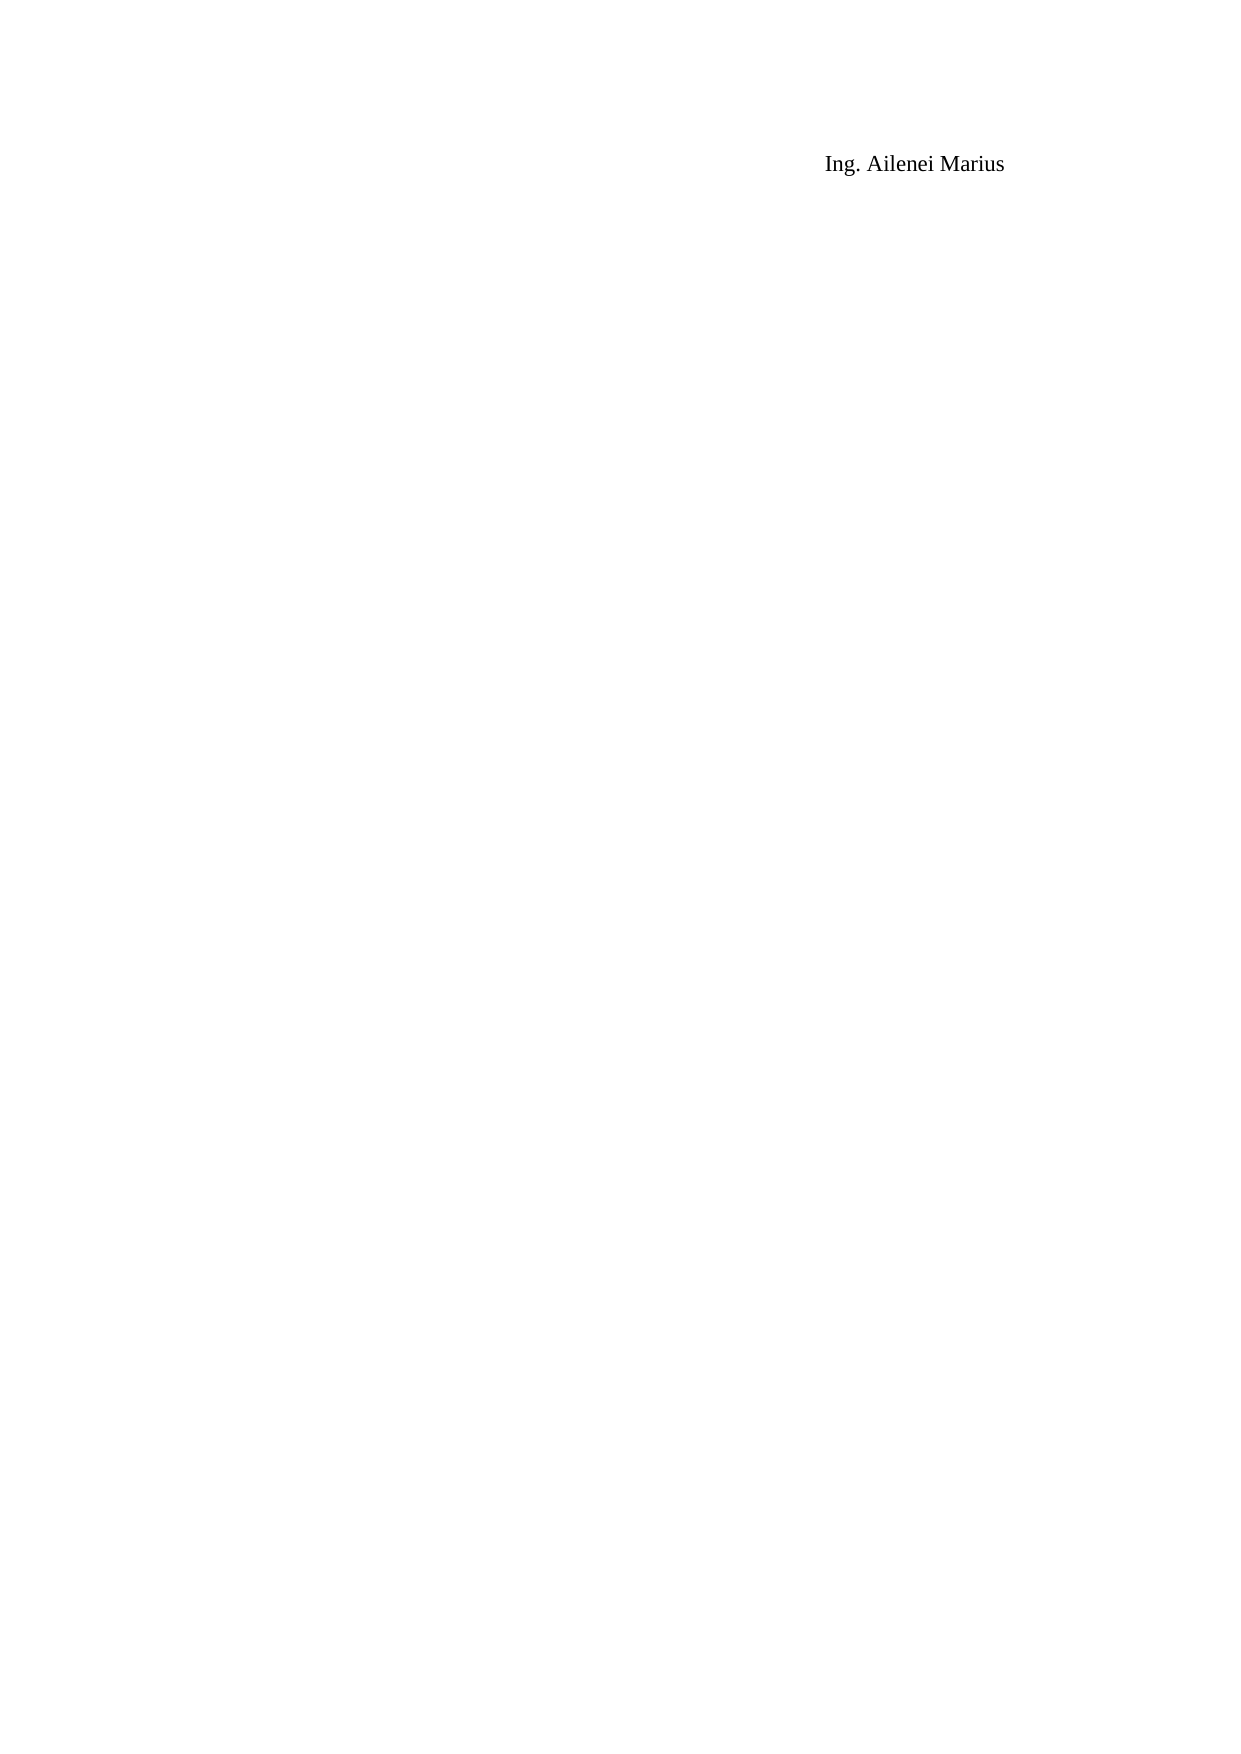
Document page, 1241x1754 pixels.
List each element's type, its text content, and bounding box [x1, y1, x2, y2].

text Ing. Ailenei Marius [150, 150, 1090, 176]
